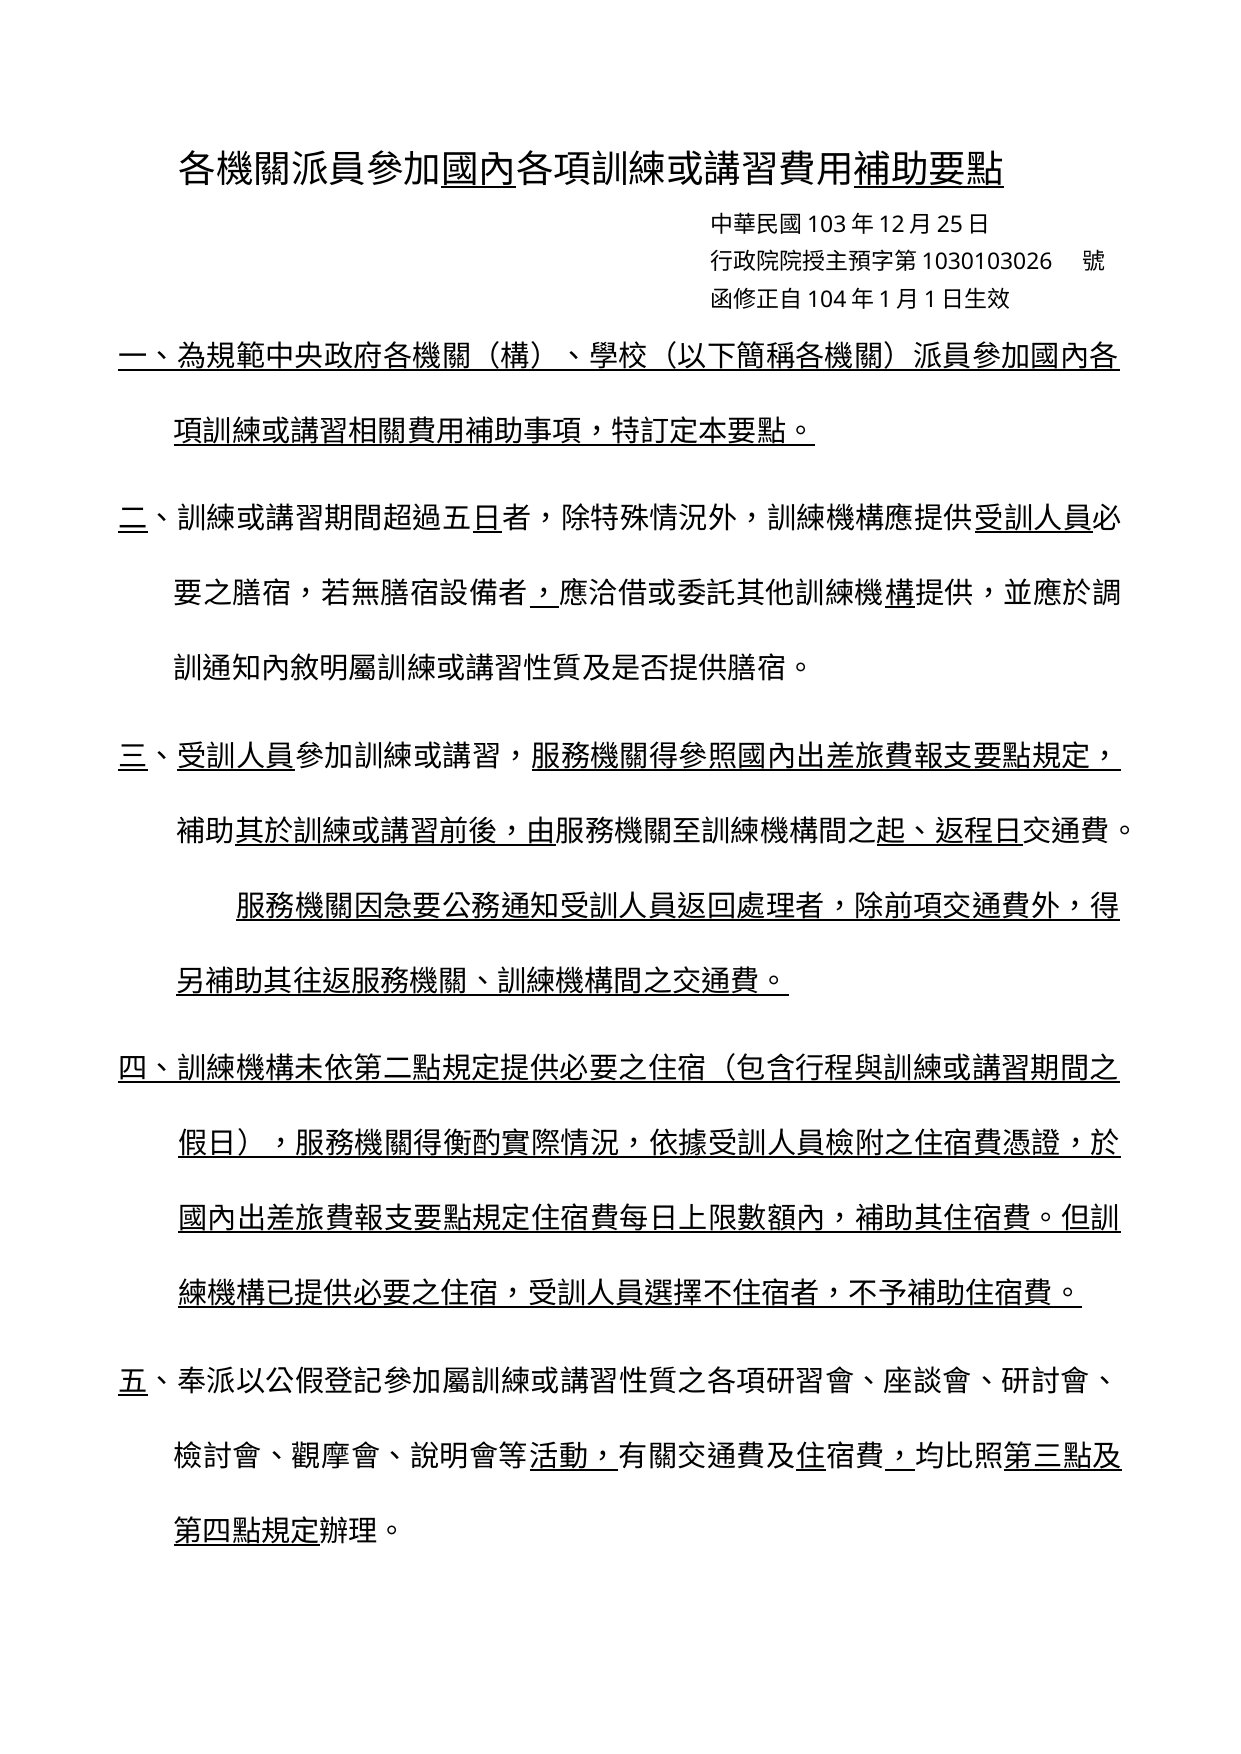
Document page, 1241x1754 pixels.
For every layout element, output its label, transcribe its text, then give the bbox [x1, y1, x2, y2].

text 一、為規範中央政府各機關（構）、學校（以下簡稱各機關）派員參加國內各項訓練或講習相關費用補助事項，特訂定本要點。 [118, 310, 1122, 460]
text 四、訓練機構未依第二點規定提供必要之住宿（包含行程與訓練或講習期間之假日），服務機關得衡酌實際情況，依據受訓人員檢附之住宿費憑證，於國內出差旅費報支要點規定住宿費每日上限數額內，補助其住宿費。但訓練機構已提供必要之住宿，受訓人員選擇不住宿者，不予補助住宿費。 [118, 1022, 1122, 1322]
table_header 中華民國103年12月25日 [699, 197, 1117, 235]
text 各機關派員參加國內各項訓練或講習費用補助要點 [118, 122, 1122, 197]
text 服務機關因急要公務通知受訓人員返回處理者，除前項交通費外，得另補助其往返服務機關、訓練機構間之交通費。 [176, 860, 1122, 1010]
text 五、奉派以公假登記參加屬訓練或講習性質之各項研習會、座談會、研討會、檢討會、觀摩會、說明會等活動，有關交通費及住宿費，均比照第三點及第四點規定辦理。 [118, 1335, 1122, 1560]
text 二、訓練或講習期間超過五日者，除特殊情況外，訓練機構應提供受訓人員必要之膳宿，若無膳宿設備者，應洽借或委託其他訓練機構提供，並應於調訓通知內敘明屬訓練或講習性質及是否提供膳宿。 [118, 472, 1122, 697]
table_cell 行政院院授主預字第1030103026 號函修正自104年1月1日生效 [699, 235, 1117, 310]
text 三、受訓人員參加訓練或講習，服務機關得參照國內出差旅費報支要點規定，補助其於訓練或講習前後，由服務機關至訓練機構間之起、返程日交通費。 [118, 710, 1122, 860]
